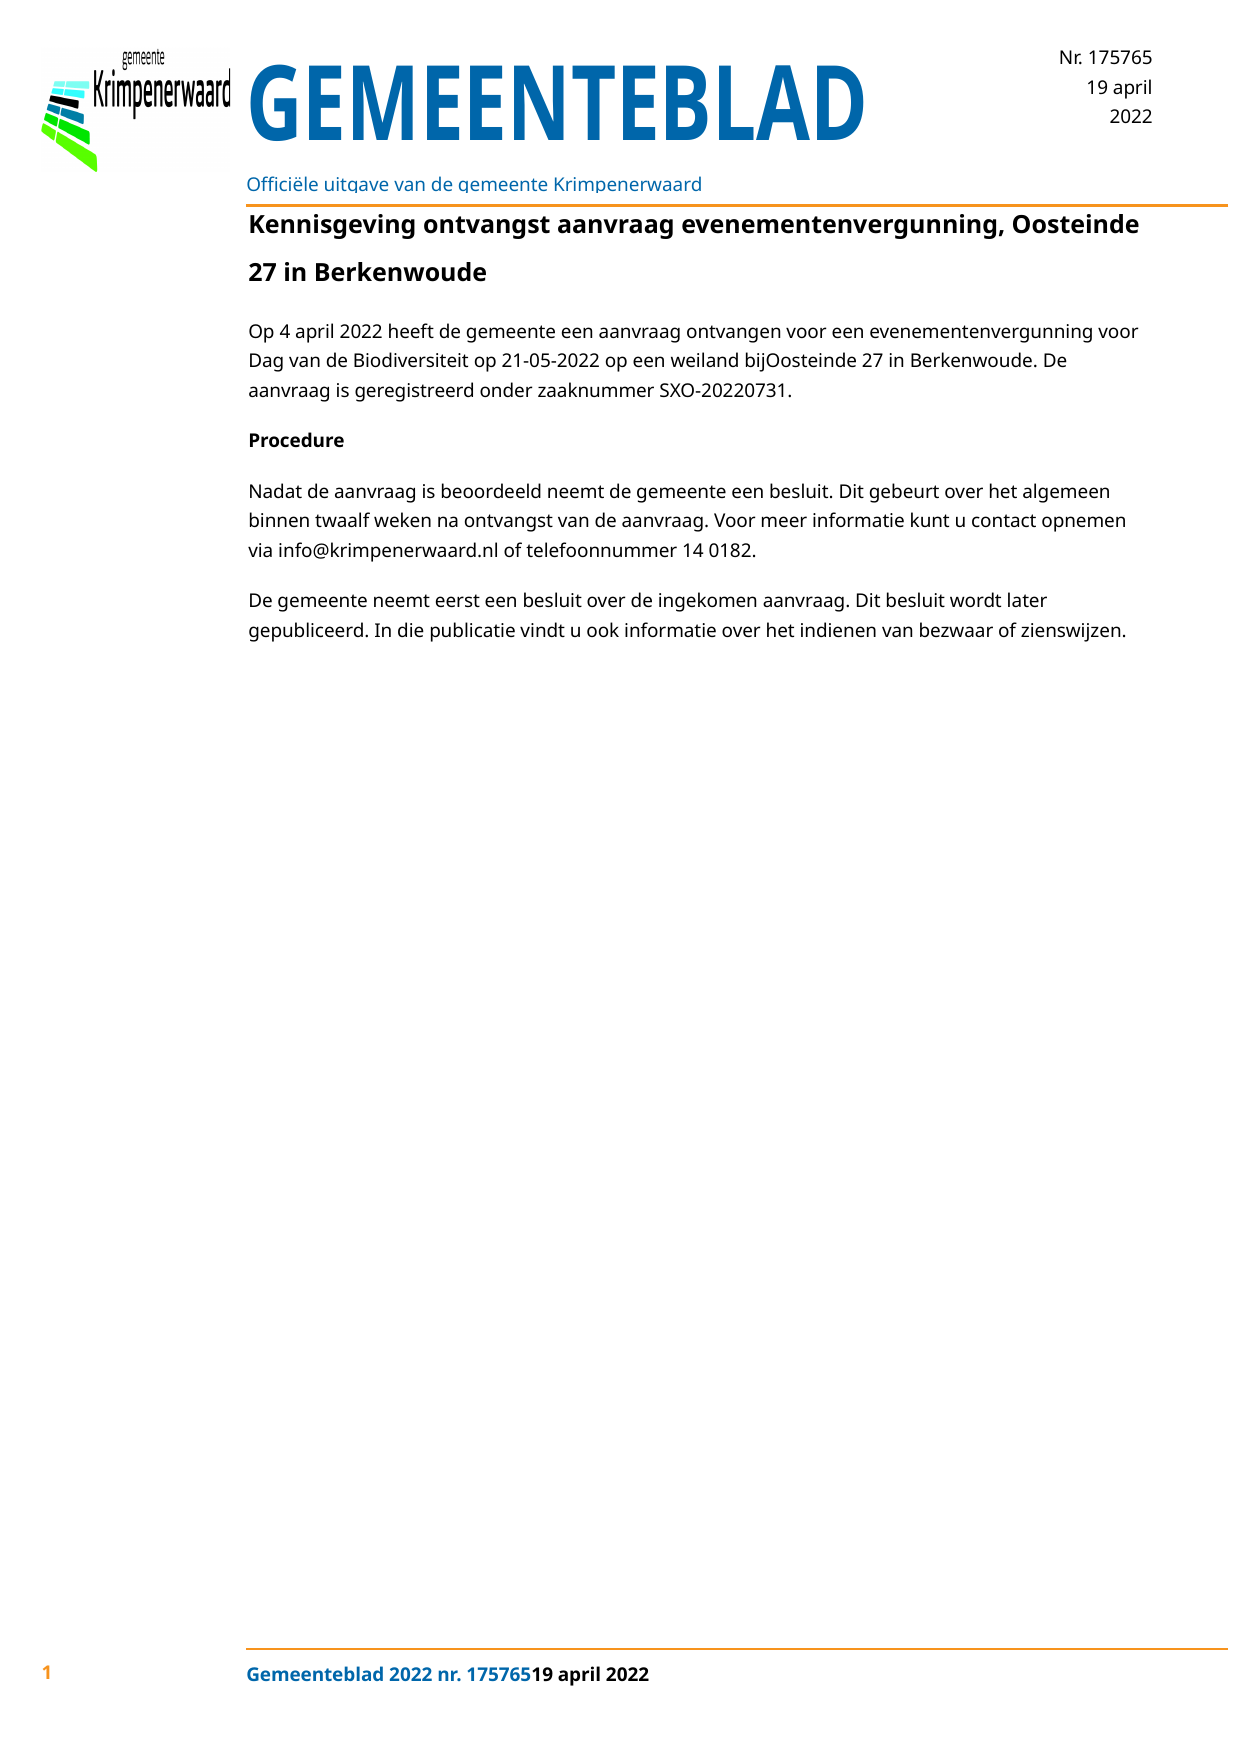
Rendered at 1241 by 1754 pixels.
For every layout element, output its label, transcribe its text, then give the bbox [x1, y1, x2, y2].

text Procedure [248, 427, 1152, 453]
text De gemeente neemt eerst een besluit over de ingekomen aanvraag. Dit besluit wordt later gepubliceerd. In die publicatie vindt u ook informatie over het indienen van bezwaar of zienswijzen. [248, 587, 1152, 643]
picture [41, 47, 231, 172]
text Op 4 april 2022 heeft de gemeente een aanvraag ontvangen voor een evenementenvergunning voor Dag van de Biodiversiteit op 21-05-2022 op een weiland bijOosteinde 27 in Berkenwoude. De aanvraag is geregistreerd onder zaaknummer SXO-20220731. [248, 318, 1152, 403]
text Kennisgeving ontvangst aanvraag evenementenvergunning, Oosteinde 27 in Berkenwoude [248, 207, 1152, 288]
text Nadat de aanvraag is beoordeeld neemt de gemeente een besluit. Dit gebeurt over het algemeen binnen twaalf weken na ontvangst van de aanvraag. Voor meer informatie kunt u contact opnemen via info@krimpenerwaard.nl of telefoonnummer 14 0182. [248, 478, 1152, 563]
